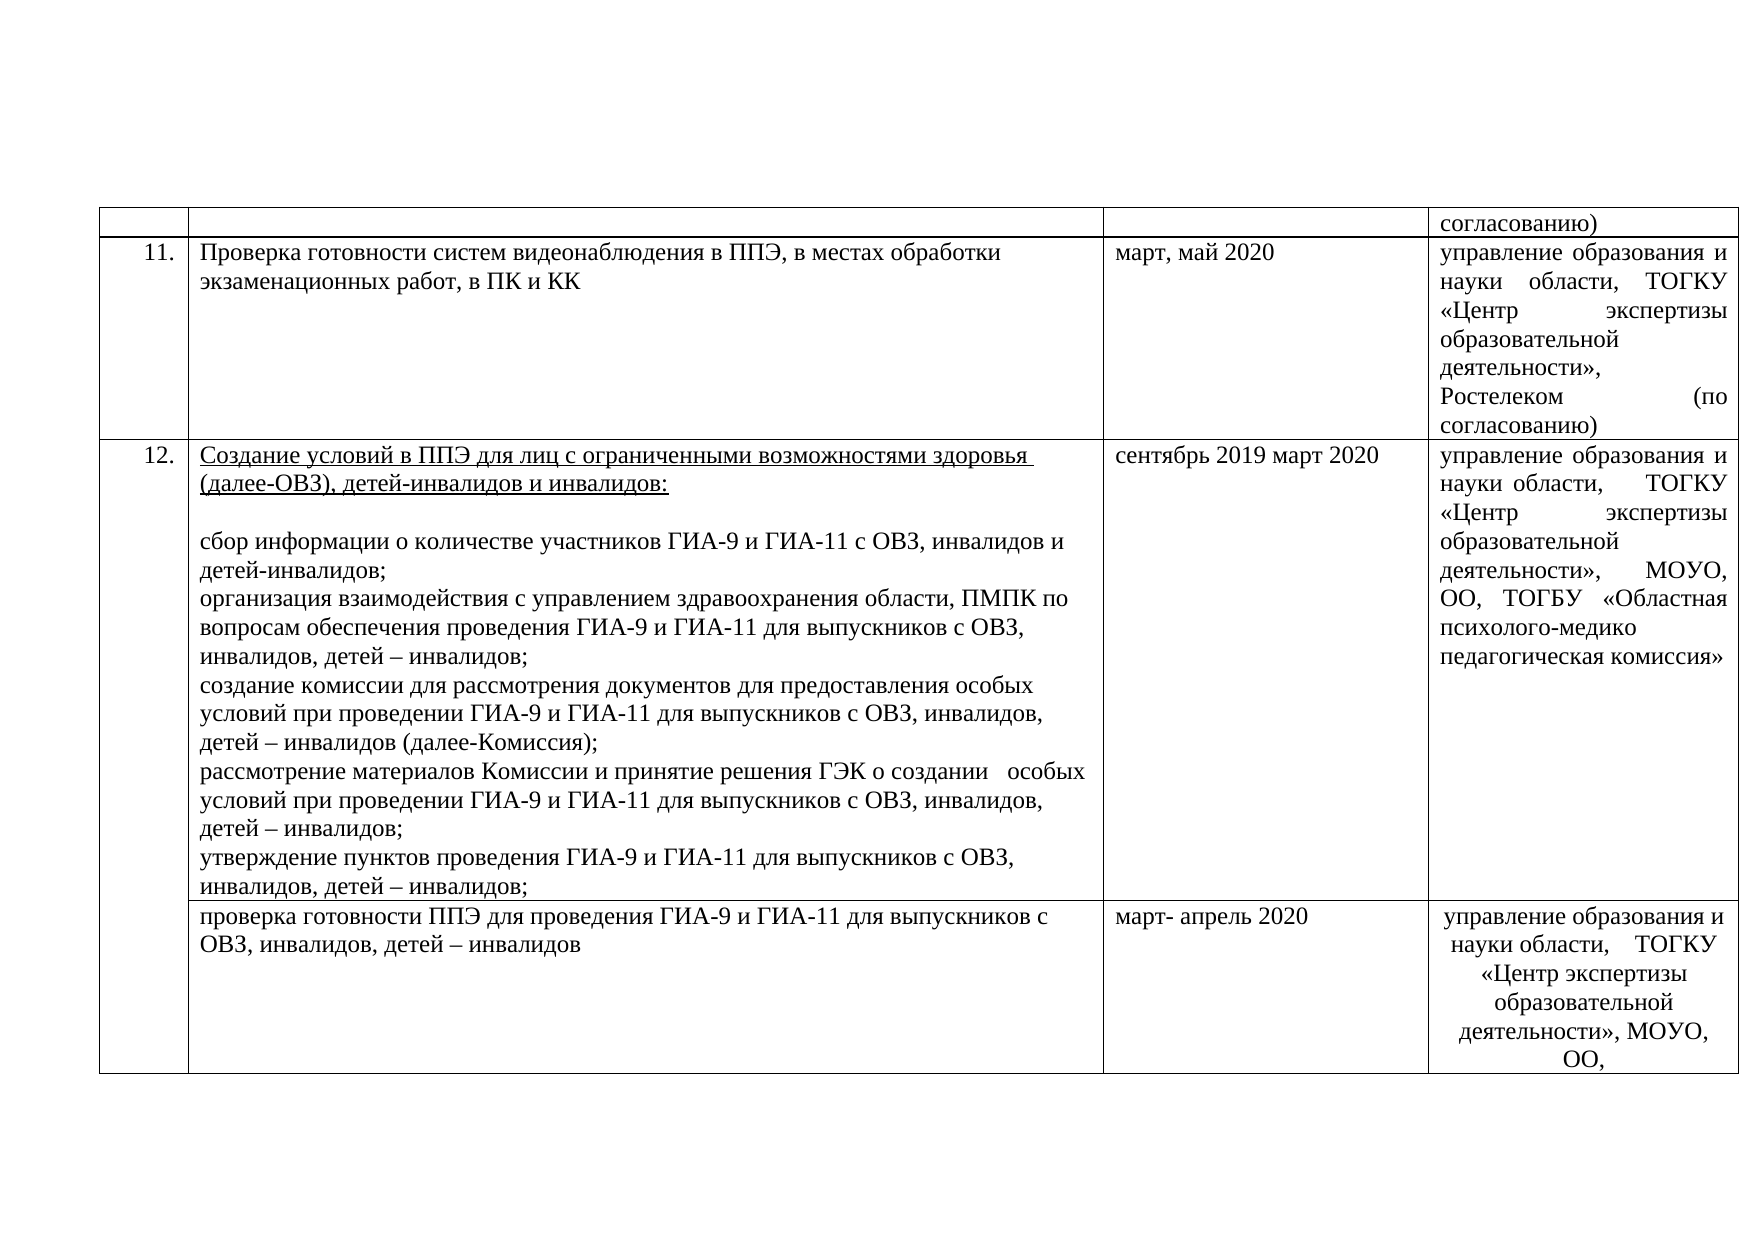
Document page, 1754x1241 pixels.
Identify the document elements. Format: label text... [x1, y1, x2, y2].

table_cell сентябрь 2019 март 2020 [1104, 440, 1428, 900]
table_cell [100, 208, 188, 236]
table_cell Проверка готовности систем видеонаблюдения в ППЭ, в местах обработки экзаменационных работ, в ПК и КК [189, 238, 1103, 439]
table_cell март- апрель 2020 [1104, 901, 1428, 1073]
table_cell март, май 2020 [1104, 238, 1428, 439]
table_cell [1104, 208, 1428, 236]
table_cell проверка готовности ППЭ для проведения ГИА-9 и ГИА-11 для выпускников с ОВЗ, инвалидов, детей – инвалидов [189, 901, 1103, 1073]
table_cell управление образования и науки области, ТОГКУ «Центр экспертизы образовательной деятельности», МОУО, ОО, ТОГБУ «Областная психолого-медико педагогическая комиссия» [1429, 440, 1738, 900]
table_cell управление образования и науки области, ТОГКУ «Центр экспертизы образовательной деятельности», МОУО, ОО, [1429, 901, 1738, 1073]
table_cell 12. [100, 440, 188, 1073]
table_cell согласованию) [1429, 208, 1738, 236]
table_cell Создание условий в ППЭ для лиц с ограниченными возможностями здоровья (далее-ОВЗ), детей-инвалидов и инвалидов: сбор информации о количестве участников ГИА-9 и ГИА-11 с ОВЗ, инвалидов и детей-инвалидов; организация взаимодействия с управлением здравоохранения области, ПМПК по вопросам обеспечения проведения ГИА-9 и ГИА-11 для выпускников с ОВЗ, инвалидов, детей – инвалидов; создание комиссии для рассмотрения документов для предоставления особых условий при проведении ГИА-9 и ГИА-11 для выпускников с ОВЗ, инвалидов, детей – инвалидов (далее-Комиссия); рассмотрение материалов Комиссии и принятие решения ГЭК о создании особых условий при проведении ГИА-9 и ГИА-11 для выпускников с ОВЗ, инвалидов, детей – инвалидов; утверждение пунктов проведения ГИА-9 и ГИА-11 для выпускников с ОВЗ, инвалидов, детей – инвалидов; [189, 440, 1103, 900]
table_cell [189, 208, 1103, 236]
table_cell 11. [100, 238, 188, 439]
table_cell управление образования и науки области, ТОГКУ «Центр экспертизы образовательной деятельности», Ростелеком (по согласованию) [1429, 238, 1738, 439]
